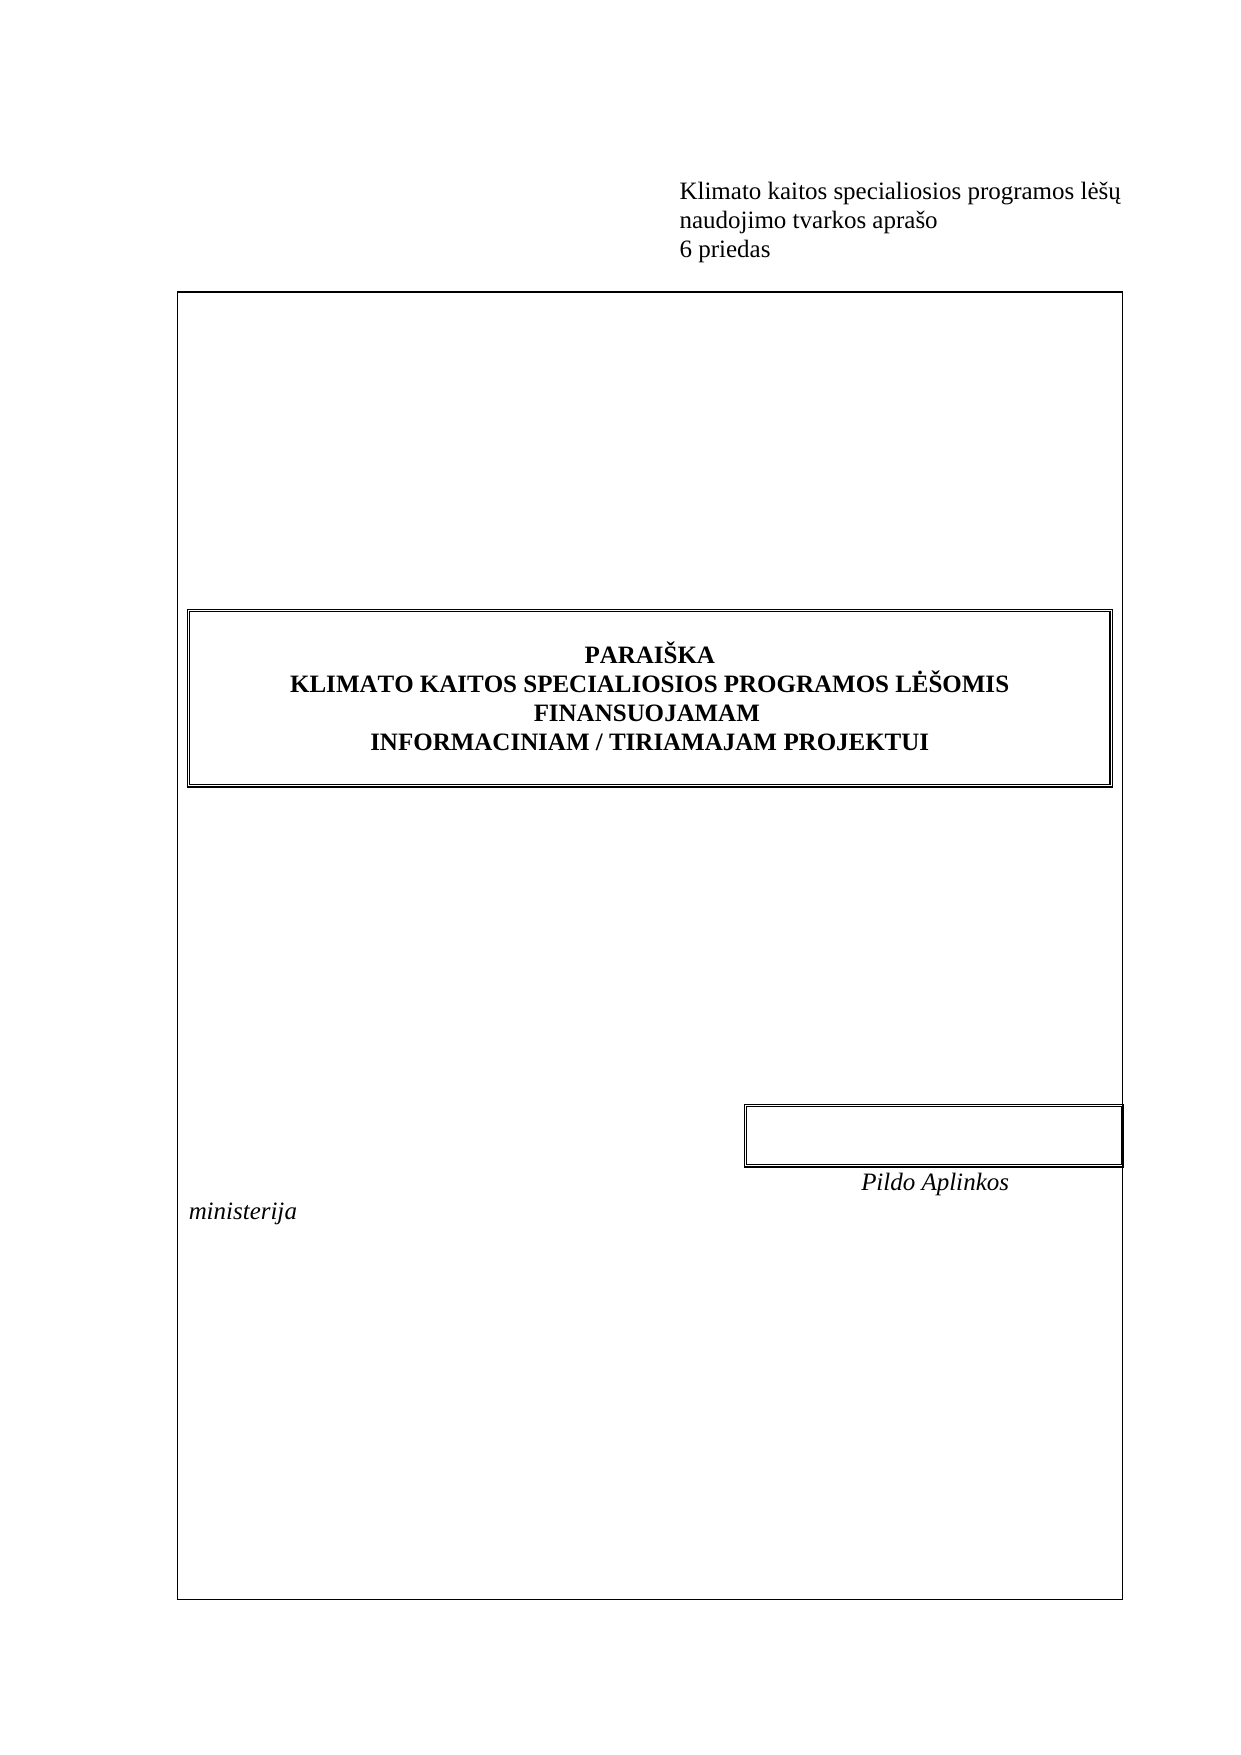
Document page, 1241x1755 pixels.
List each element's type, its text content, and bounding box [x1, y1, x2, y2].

text Klimato kaitos specialiosios programos lėšų [177, 176, 1122, 205]
text naudojimo tvarkos aprašo [177, 205, 1122, 234]
table_header PARAIŠKA KLIMATO KAITOS SPECIALIOSIOS PROGRAMOS LĖŠOMIS FINANSUOJAMAM INFORMACINIAM / TIRIAMAJAM PROJEKTUI [190, 612, 1109, 784]
table_header Pildo Aplinkos ministerija [178, 293, 1122, 1599]
text 6 priedas [177, 234, 1122, 263]
table_header [747, 1107, 1121, 1164]
